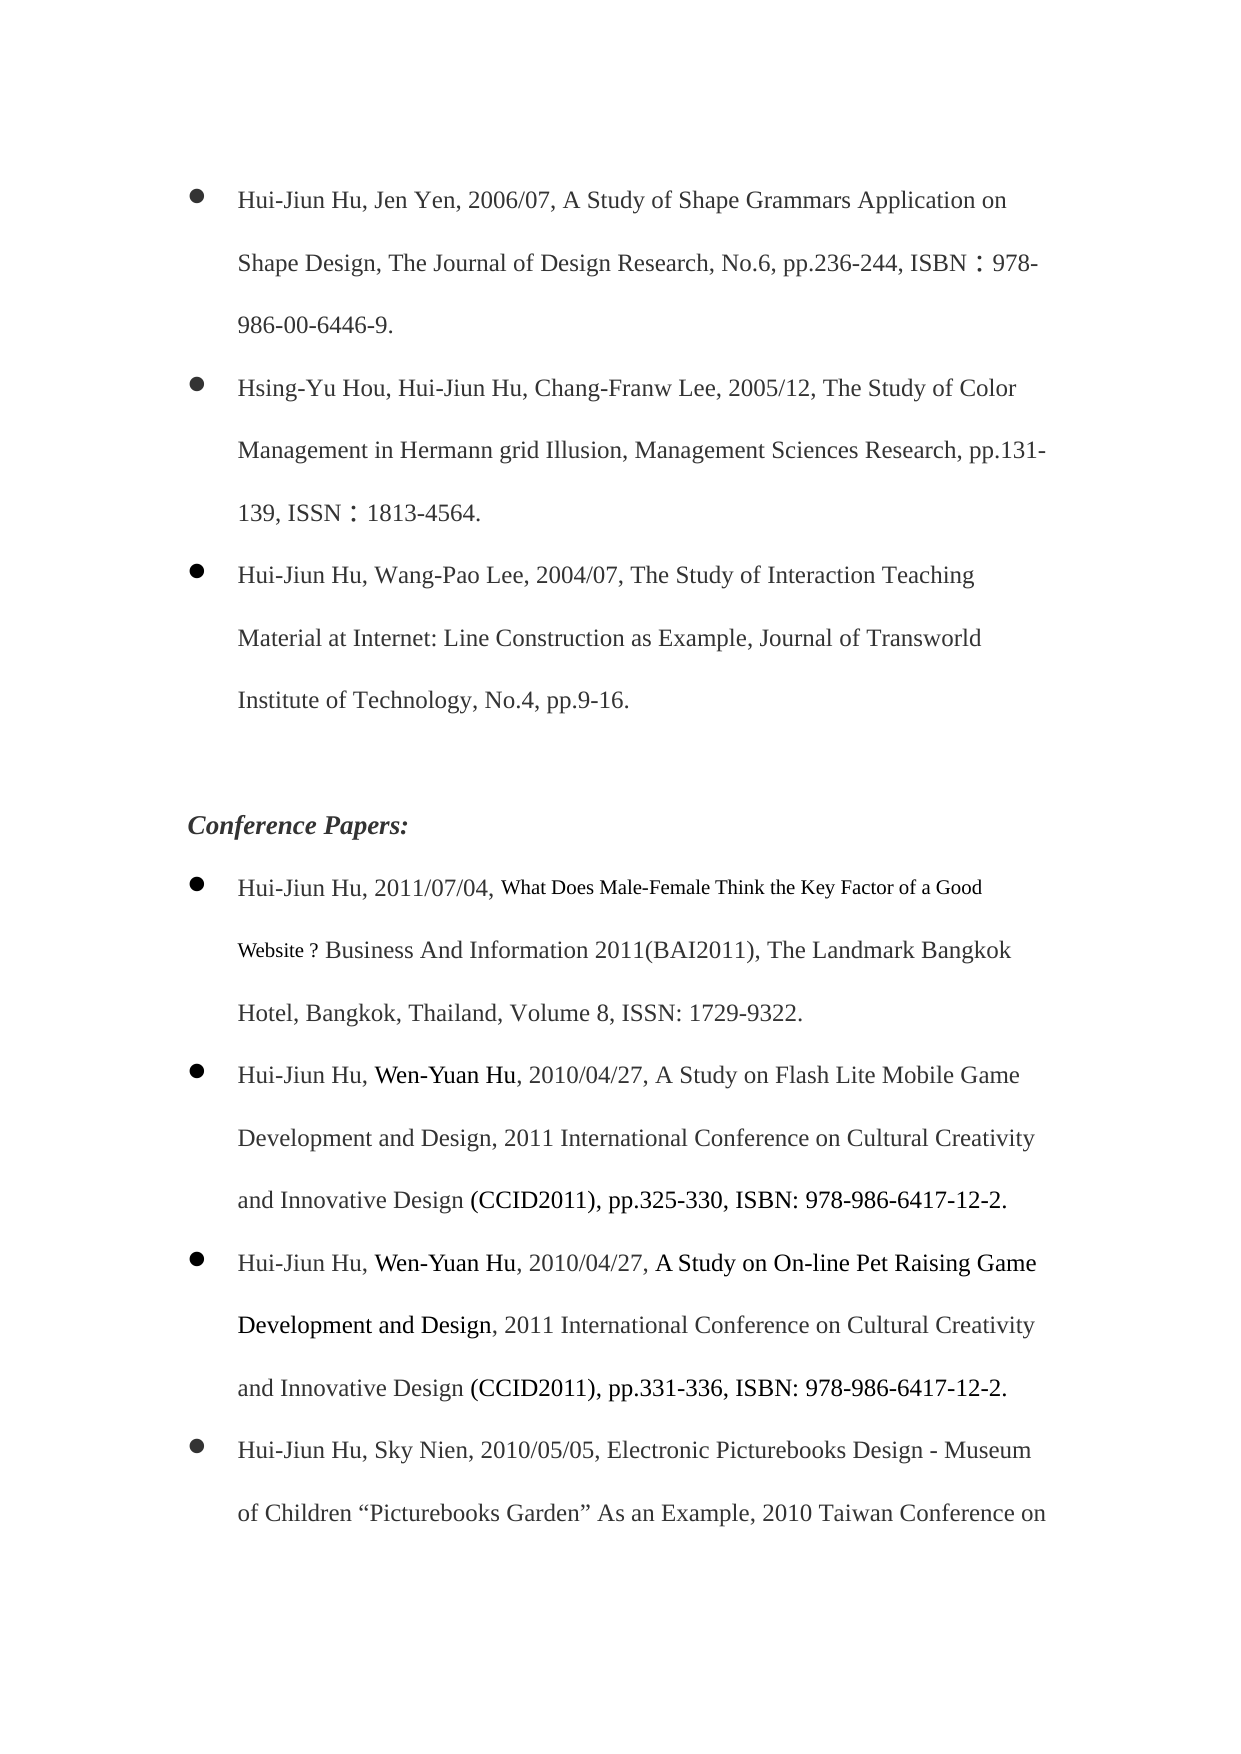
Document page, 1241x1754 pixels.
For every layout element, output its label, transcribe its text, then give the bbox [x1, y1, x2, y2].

list Hsing-Yu Hou, Hui-Jiun Hu, Chang-Franw Lee, 2005/12, The Study of Color Management in Hermann grid Illusion, Management Sciences Research, pp.131-139, ISSN：1813-4564. [187, 346, 1053, 533]
list Hui-Jiun Hu, Sky Nien, 2010/05/05, Electronic Picturebooks Design - Museum of Children “Picturebooks Garden” As an Example, 2010 Taiwan Conference on [187, 1408, 1053, 1533]
list Hui-Jiun Hu, Wang-Pao Lee, 2004/07, The Study of Interaction Teaching Material at Internet: Line Construction as Example, Journal of Transworld Institute of Technology, No.4, pp.9-16. [187, 533, 1053, 721]
list Hui-Jiun Hu, 2011/07/04, What Does Male-Female Think the Key Factor of a Good Website ? Business And Information 2011(BAI2011), The Landmark Bangkok Hotel, Bangkok, Thailand, Volume 8, ISSN: 1729-9322. [187, 846, 1053, 1033]
list Hui-Jiun Hu, Jen Yen, 2006/07, A Study of Shape Grammars Application on Shape Design, The Journal of Design Research, No.6, pp.236-244, ISBN：978-986-00-6446-9. [187, 158, 1053, 346]
list Hui-Jiun Hu, Wen-Yuan Hu, 2010/04/27, A Study on On-line Pet Raising Game Development and Design, 2011 International Conference on Cultural Creativity and Innovative Design (CCID2011), pp.331-336, ISBN: 978-986-6417-12-2. [187, 1221, 1053, 1408]
text Conference Papers: [187, 783, 1053, 846]
list Hui-Jiun Hu, Wen-Yuan Hu, 2010/04/27, A Study on Flash Lite Mobile Game Development and Design, 2011 International Conference on Cultural Creativity and Innovative Design (CCID2011), pp.325-330, ISBN: 978-986-6417-12-2. [187, 1033, 1053, 1221]
